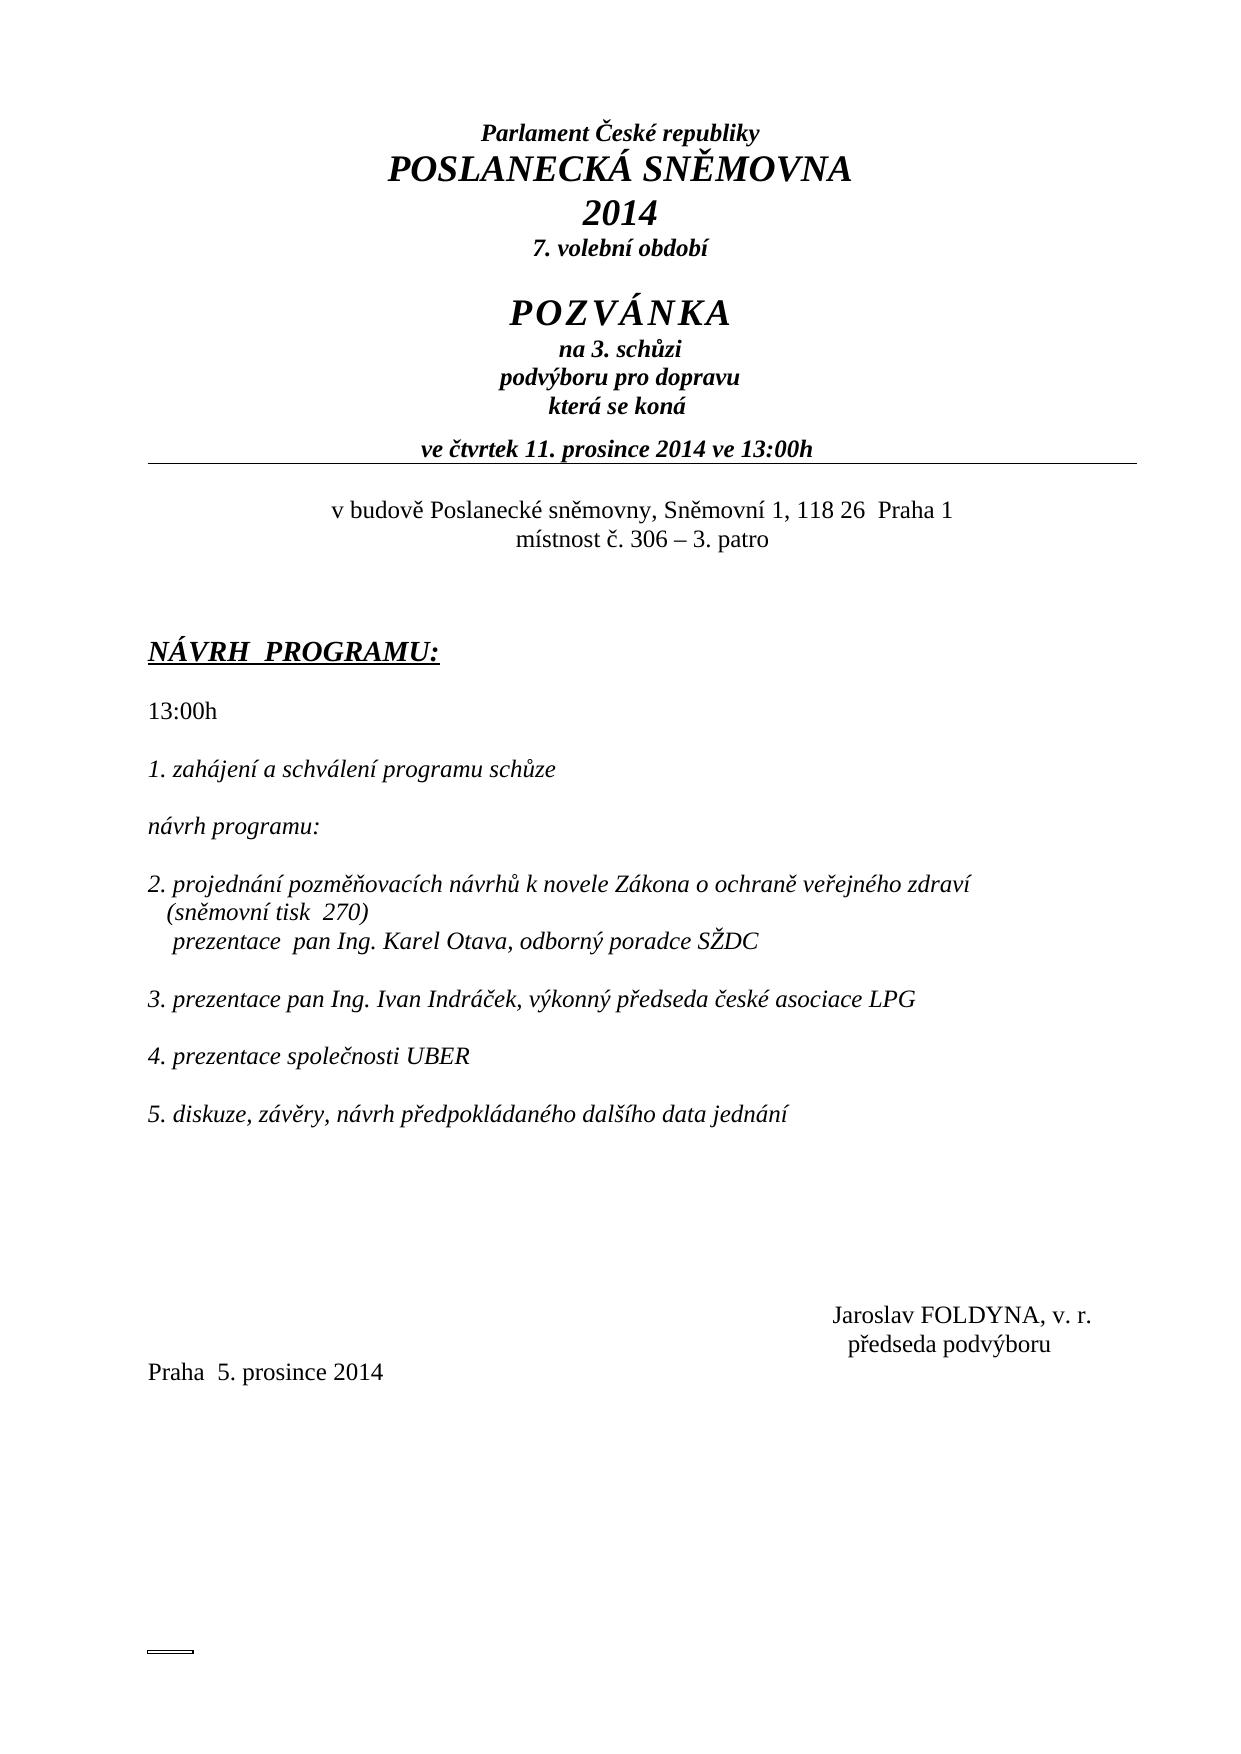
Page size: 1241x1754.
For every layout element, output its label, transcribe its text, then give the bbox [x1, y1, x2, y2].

table_header Parlament České republiky POSLANECKÁ SNĚMOVNA 2014 7. volební období [140, 118, 1100, 262]
table_cell [192, 1530, 561, 1544]
text 5. diskuze, závěry, návrh předpokládaného dalšího data jednání [148, 1099, 1137, 1127]
text 2. projednání pozměňovacích návrhů k novele Zákona o ochraně veřejného zdraví [148, 869, 1137, 897]
table_header [142, 1458, 293, 1490]
text Praha 5. prosince 2014 [148, 1357, 1137, 1386]
text 3. prezentace pan Ing. Ivan Indráček, výkonný předseda české asociace LPG [148, 984, 1137, 1012]
text Jaroslav FOLDYNA, v. r. [251, 1300, 1137, 1329]
text 13:00h [148, 696, 1137, 725]
table_cell podvýboru pro dopravu [140, 363, 1100, 391]
text prezentace pan Ing. Karel Otava, odborný poradce SŽDC [148, 926, 1137, 955]
table_cell [140, 262, 1100, 291]
table_header [294, 1458, 1145, 1490]
text místnost č. 306 – 3. patro [148, 524, 1137, 552]
text návrh programu: [148, 811, 1137, 840]
table_cell [192, 1490, 1145, 1530]
subtitle návrh ProgramU: [148, 634, 1137, 667]
text (sněmovní tisk 270) [148, 897, 1137, 926]
text v budově Poslanecké sněmovny, Sněmovní 1, 118 26 Praha 1 [148, 495, 1137, 524]
text 1. zahájení a schválení programu schůze [148, 754, 1137, 782]
table_cell [142, 1490, 192, 1544]
table_cell [561, 1530, 1145, 1544]
table_cell na 3. schůzi [140, 334, 1100, 362]
table_cell která se koná ve čtvrtek 11. prosince 2014 ve 13:00h [140, 391, 1100, 463]
table_cell POZVÁNKA [140, 291, 1100, 334]
text 4. prezentace společnosti UBER [148, 1041, 1137, 1070]
text předseda podvýboru [148, 1329, 1137, 1357]
